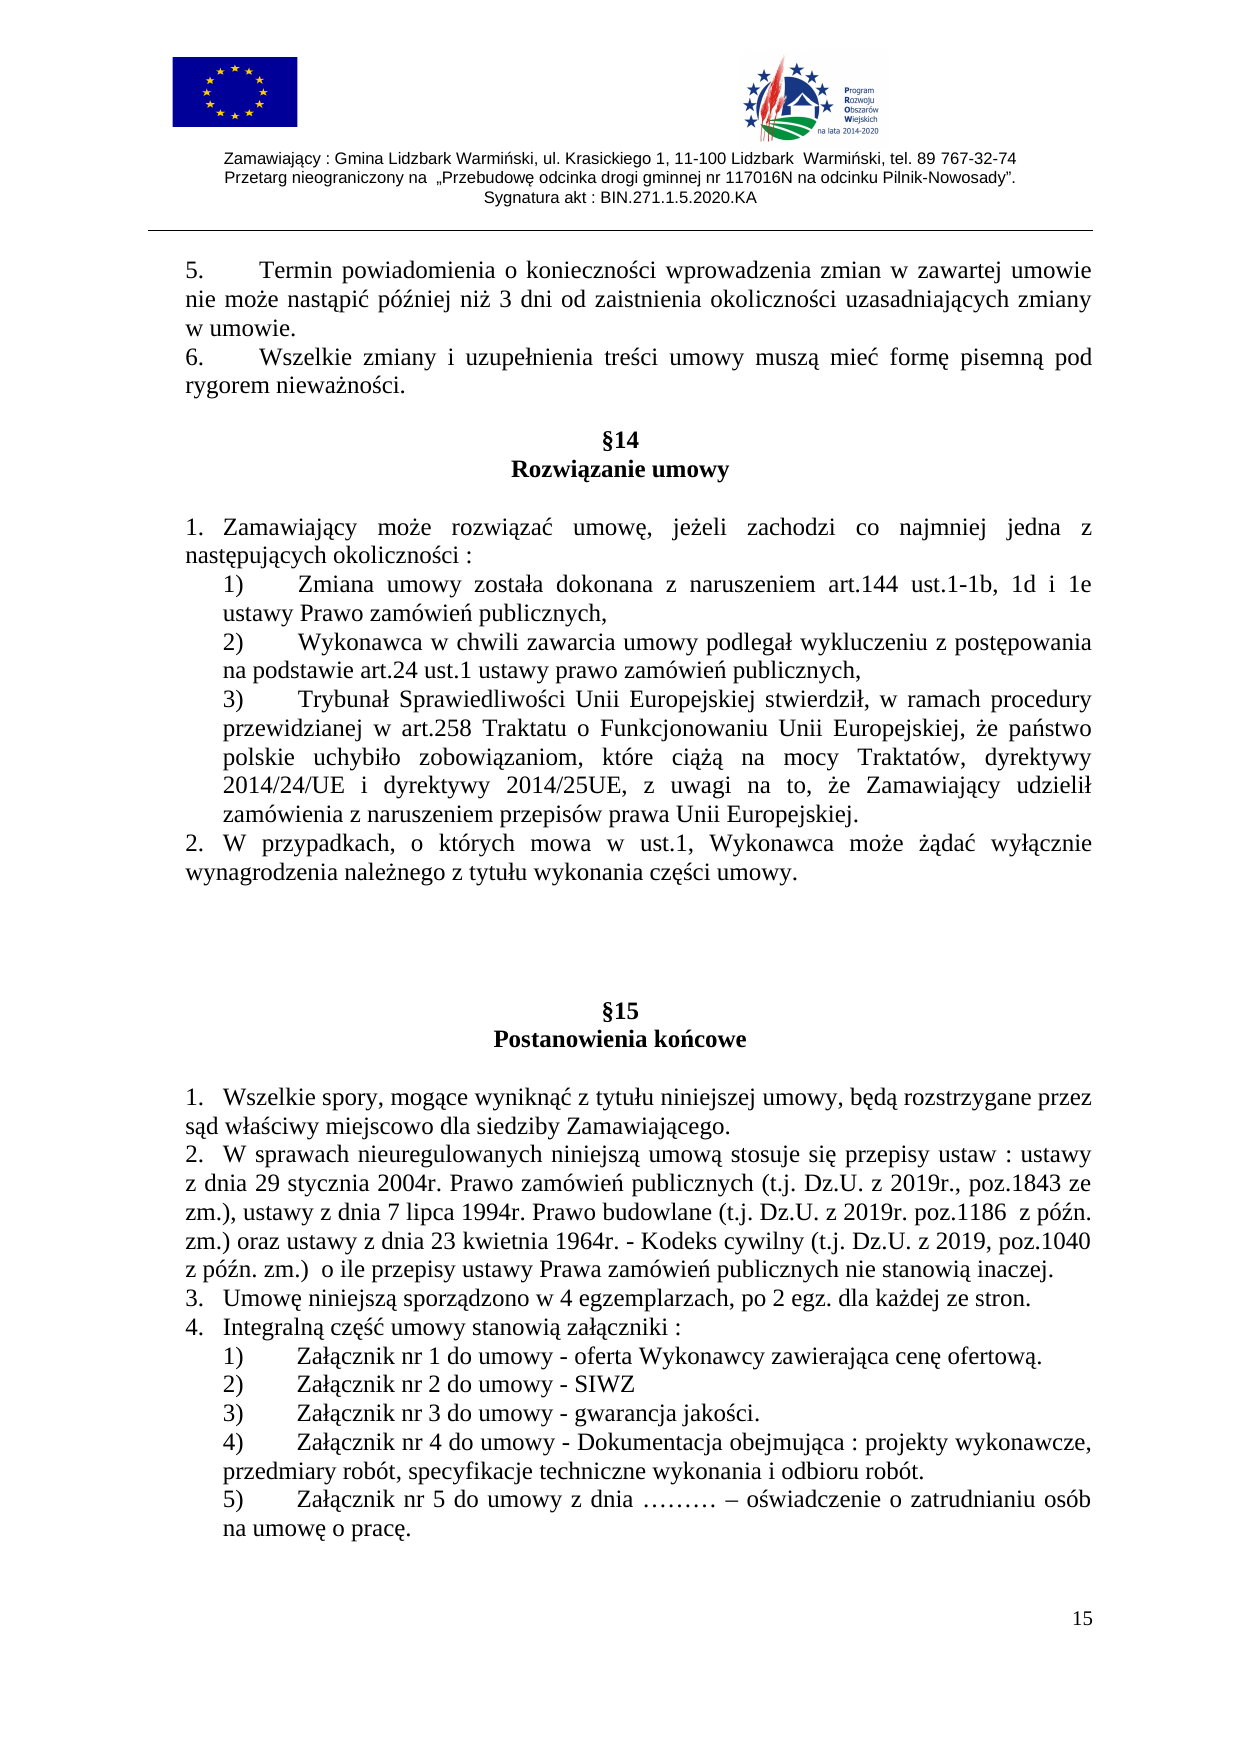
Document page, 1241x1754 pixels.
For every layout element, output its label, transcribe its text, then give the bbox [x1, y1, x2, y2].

text Postanowienia końcowe [148, 1024, 1093, 1053]
list Zmiana umowy została dokonana z naruszeniem art.144 ust.1-1b, 1d i 1e ustawy Prawo zamówień publicznych, [223, 569, 1093, 627]
text §14 [148, 426, 1093, 454]
list Załącznik nr 3 do umowy - gwarancja jakości. [223, 1398, 1093, 1427]
list Wszelkie spory, mogące wyniknąć z tytułu niniejszej umowy, będą rozstrzygane przez sąd właściwy miejscowo dla siedziby Zamawiającego. [185, 1082, 1093, 1139]
list Termin powiadomienia o konieczności wprowadzenia zmian w zawartej umowie nie może nastąpić później niż 3 dni od zaistnienia okoliczności uzasadniających zmiany w umowie. [185, 255, 1093, 342]
list Wszelkie zmiany i uzupełnienia treści umowy muszą mieć formę pisemną pod rygorem nieważności. [185, 342, 1093, 399]
list Zamawiający może rozwiązać umowę, jeżeli zachodzi co najmniej jedna z następujących okoliczności : [185, 512, 1093, 569]
text §15 [148, 996, 1093, 1024]
text Rozwiązanie umowy [148, 454, 1093, 483]
list W sprawach nieuregulowanych niniejszą umową stosuje się przepisy ustaw : ustawy z dnia 29 stycznia 2004r. Prawo zamówień publicznych (t.j. Dz.U. z 2019r., poz.1843 ze zm.), ustawy z dnia 7 lipca 1994r. Prawo budowlane (t.j. Dz.U. z 2019r. poz.1186 z późn. zm.) oraz ustawy z dnia 23 kwietnia 1964r. - Kodeks cywilny (t.j. Dz.U. z 2019, poz.1040 z późn. zm.) o ile przepisy ustawy Prawa zamówień publicznych nie stanowią inaczej. [185, 1139, 1093, 1283]
list Umowę niniejszą sporządzono w 4 egzemplarzach, po 2 egz. dla każdej ze stron. [185, 1283, 1093, 1312]
list W przypadkach, o których mowa w ust.1, Wykonawca może żądać wyłącznie wynagrodzenia należnego z tytułu wykonania części umowy. [185, 828, 1093, 886]
list Załącznik nr 5 do umowy z dnia ……… – oświadczenie o zatrudnianiu osób na umowę o pracę. [223, 1484, 1093, 1542]
list Załącznik nr 2 do umowy - SIWZ [223, 1369, 1093, 1398]
list Integralną część umowy stanowią załączniki : [185, 1312, 1093, 1341]
list Załącznik nr 4 do umowy - Dokumentacja obejmująca : projekty wykonawcze, przedmiary robót, specyfikacje techniczne wykonania i odbioru robót. [223, 1427, 1093, 1484]
list Wykonawca w chwili zawarcia umowy podlegał wykluczeniu z postępowania na podstawie art.24 ust.1 ustawy prawo zamówień publicznych, [223, 627, 1093, 684]
list Załącznik nr 1 do umowy - oferta Wykonawcy zawierająca cenę ofertową. [223, 1341, 1093, 1369]
list Trybunał Sprawiedliwości Unii Europejskiej stwierdził, w ramach procedury przewidzianej w art.258 Traktatu o Funkcjonowaniu Unii Europejskiej, że państwo polskie uchybiło zobowiązaniom, które ciążą na mocy Traktatów, dyrektywy 2014/24/UE i dyrektywy 2014/25UE, z uwagi na to, że Zamawiający udzielił zamówienia z naruszeniem przepisów prawa Unii Europejskiej. [223, 684, 1093, 828]
